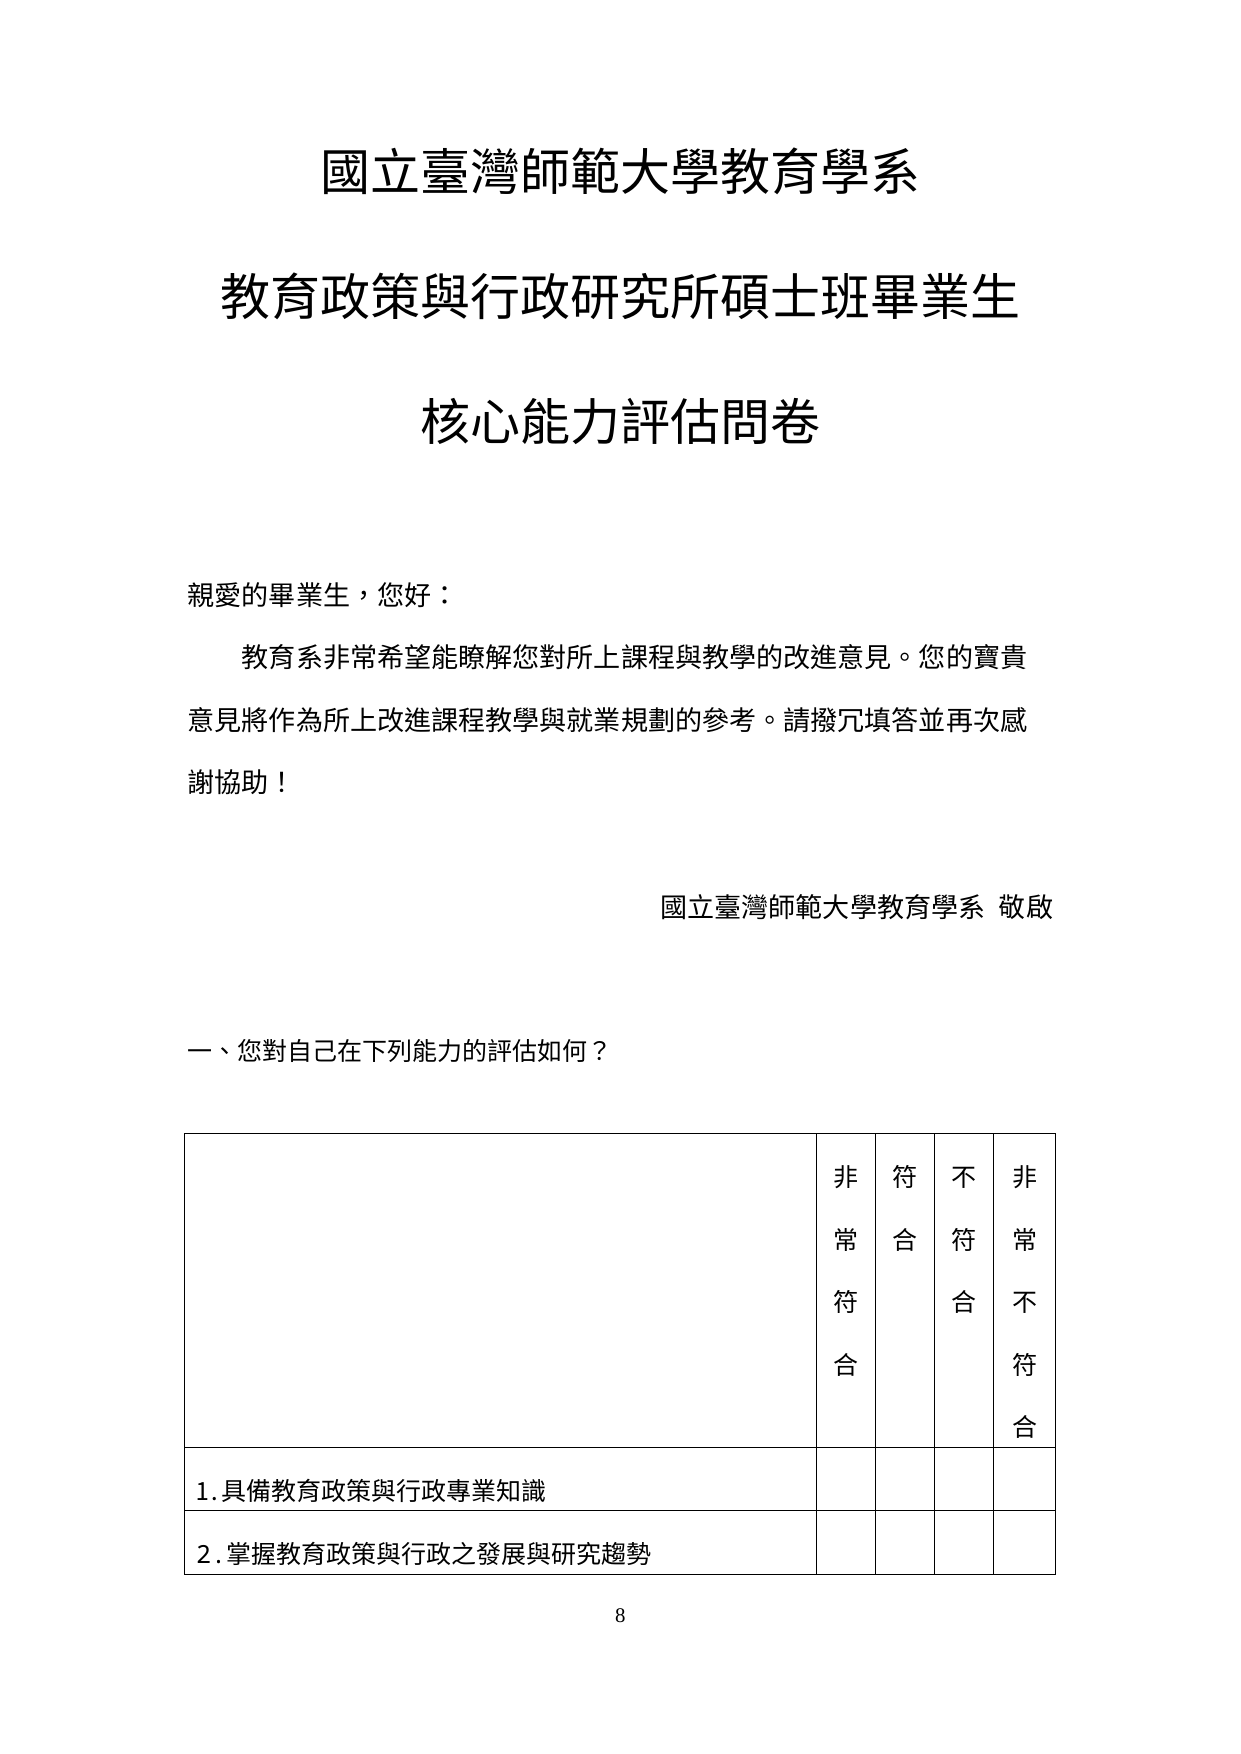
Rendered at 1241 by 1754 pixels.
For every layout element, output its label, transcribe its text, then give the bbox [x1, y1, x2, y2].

text 國立臺灣師範大學教育學系 敬啟 [187, 864, 1053, 927]
text 親愛的畢業生，您好： [187, 552, 1053, 614]
text 核心能力評估問卷 [187, 346, 1053, 471]
text 國立臺灣師範大學教育學系 [187, 96, 1053, 221]
text 教育政策與行政研究所碩士班畢業生 [187, 221, 1053, 346]
table_header 非常符合 [817, 1134, 875, 1447]
table_cell 2.掌握教育政策與行政之發展與研究趨勢 [185, 1511, 816, 1574]
table_cell [817, 1448, 875, 1510]
table_cell [994, 1448, 1055, 1510]
table_cell [994, 1511, 1055, 1574]
table_cell [935, 1511, 993, 1574]
text 教育系非常希望能瞭解您對所上課程與教學的改進意見。您的寶貴意見將作為所上改進課程教學與就業規劃的參考。請撥冗填答並再次感謝協助！ [187, 614, 1053, 864]
table_cell [876, 1511, 934, 1574]
table_cell [876, 1448, 934, 1510]
table_cell [817, 1511, 875, 1574]
text 一、您對自己在下列能力的評估如何？ [187, 1008, 1053, 1071]
table_header 非常不符合 [994, 1134, 1055, 1447]
table_header 符合 [876, 1134, 934, 1447]
table_header [185, 1134, 816, 1447]
table_cell 1.具備教育政策與行政專業知識 [185, 1448, 816, 1510]
table_header 不符合 [935, 1134, 993, 1447]
table_cell [935, 1448, 993, 1510]
